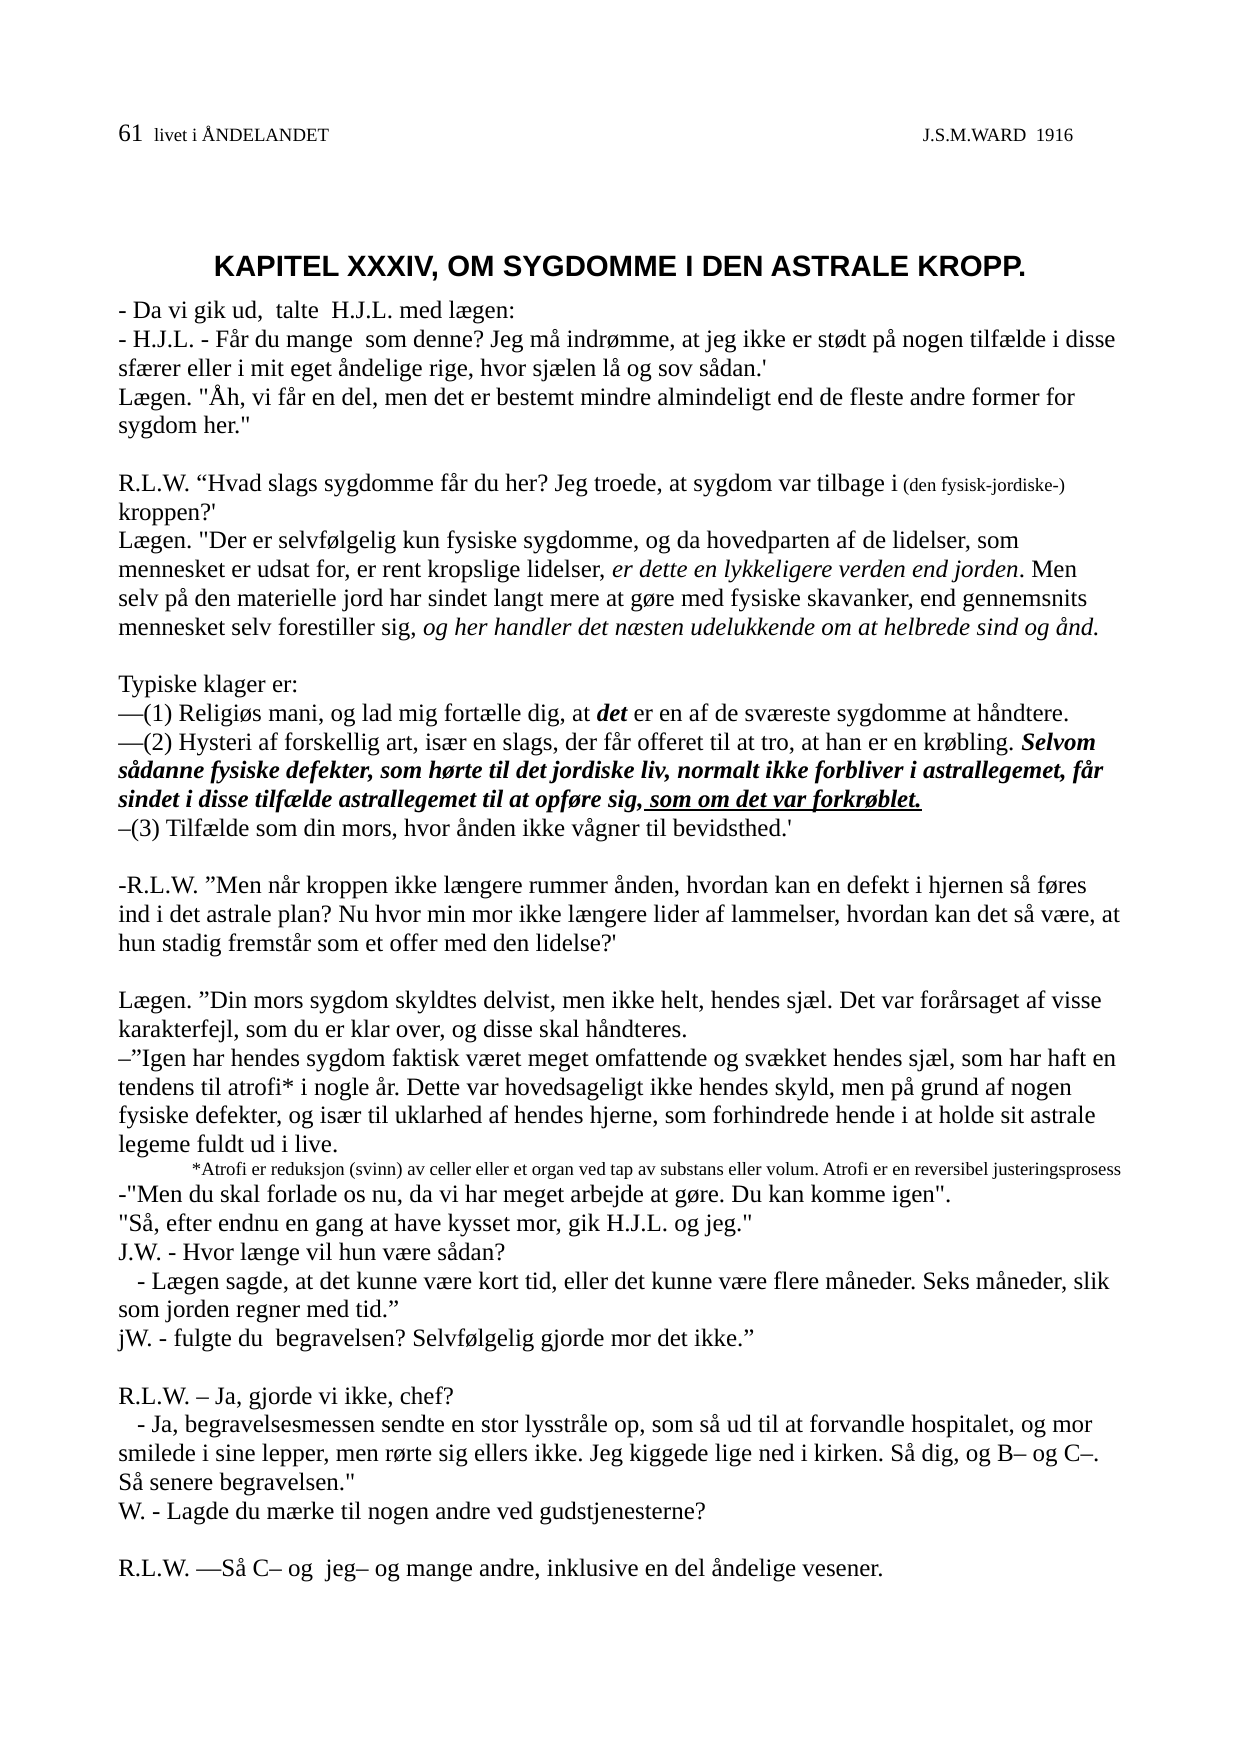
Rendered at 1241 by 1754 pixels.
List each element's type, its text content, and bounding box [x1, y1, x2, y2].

subtitle KAPITEL XXXIV, OM SYGDOMME I DEN ASTRALE KROPP. [118, 249, 1122, 283]
text J.W. - Hvor længe vil hun være sådan? [118, 1237, 1122, 1266]
text jW. - fulgte du begravelsen? Selvfølgelig gjorde mor det ikke.” [118, 1323, 1122, 1352]
text - Lægen sagde, at det kunne være kort tid, eller det kunne være flere måneder. Seks måneder, slik som jorden regner med tid.” [118, 1266, 1122, 1323]
text R.L.W. – Ja, gjorde vi ikke, chef? [118, 1381, 1122, 1409]
text - Ja, begravelsesmessen sendte en stor lysstråle op, som så ud til at forvandle hospitalet, og mor smilede i sine lepper, men rørte sig ellers ikke. Jeg kiggede lige ned i kirken. Så dig, og B– og C–. Så senere begravelsen." [118, 1409, 1122, 1496]
text Lægen. ”Din mors sygdom skyldtes delvist, men ikke helt, hendes sjæl. Det var forårsaget af visse karakterfejl, som du er klar over, og disse skal håndteres. [118, 985, 1122, 1043]
text R.L.W. —Så C– og jeg– og mange andre, inklusive en del åndelige vesener. [118, 1553, 1122, 1582]
text -"Men du skal forlade os nu, da vi har meget arbejde at gøre. Du kan komme igen". [118, 1179, 1122, 1208]
text –”Igen har hendes sygdom faktisk været meget omfattende og svækket hendes sjæl, som har haft en tendens til atrofi* i nogle år. Dette var hovedsageligt ikke hendes skyld, men på grund af nogen [118, 1043, 1122, 1100]
text *Atrofi er reduksjon (svinn) av celler eller et organ ved tap av substans eller volum. Atrofi er en reversibel justeringsprosess [118, 1158, 1122, 1179]
text Typiske klager er: [118, 669, 1122, 698]
text W. - Lagde du mærke til nogen andre ved gudstjenesterne? [118, 1496, 1122, 1524]
text "Så, efter endnu en gang at have kysset mor, gik H.J.L. og jeg." [118, 1208, 1122, 1237]
text Lægen. "Der er selvfølgelig kun fysiske sygdomme, og da hovedparten af ​​de lidelser, som mennesket er udsat for, er rent kropslige lidelser, er dette en lykkeligere verden end jorden. Men selv på den materielle jord har sindet langt mere at gøre med fysiske skavanker, end gennemsnits mennesket selv forestiller sig, og her handler det næsten udelukkende om at helbrede sind og ånd. [118, 525, 1122, 640]
text - H.J.L. - Får du mange som denne? Jeg må indrømme, at jeg ikke er stødt på nogen tilfælde i disse sfærer eller i mit eget åndelige rige, hvor sjælen lå og sov sådan.' [118, 324, 1122, 382]
text fysiske defekter, og især til uklarhed af hendes hjerne, som forhindrede hende i at holde sit astrale legeme fuldt ud i live. [118, 1100, 1122, 1158]
text -R.L.W. ”Men når kroppen ikke længere rummer ånden, hvordan kan en defekt i hjernen så føres ind i det astrale plan? Nu hvor min mor ikke længere lider af lammelser, hvordan kan det så være, at hun stadig fremstår som et offer med den lidelse?' [118, 870, 1122, 957]
text –(3) Tilfælde som din mors, hvor ånden ikke vågner til bevidsthed.' [118, 813, 1122, 842]
text Lægen. "Åh, vi får en del, men det er bestemt mindre almindeligt end de fleste andre former for sygdom her." [118, 382, 1122, 439]
text —(1) Religiøs mani, og lad mig fortælle dig, at det er en af ​​de sværeste sygdomme at håndtere. [118, 698, 1122, 727]
text - Da vi gik ud, talte H.J.L. med lægen: [118, 295, 1122, 324]
text R.L.W. “Hvad slags sygdomme får du her? Jeg troede, at sygdom var tilbage i (den fysisk-jordiske-) kroppen?' [118, 468, 1122, 525]
text —(2) Hysteri af forskellig art, især en slags, der får offeret til at tro, at han er en krøbling. Selvom sådanne fysiske defekter, som hørte til det jordiske liv, normalt ikke forbliver i astrallegemet, får sindet i disse tilfælde astrallegemet til at opføre sig, som om det var forkrøblet. [118, 727, 1122, 813]
